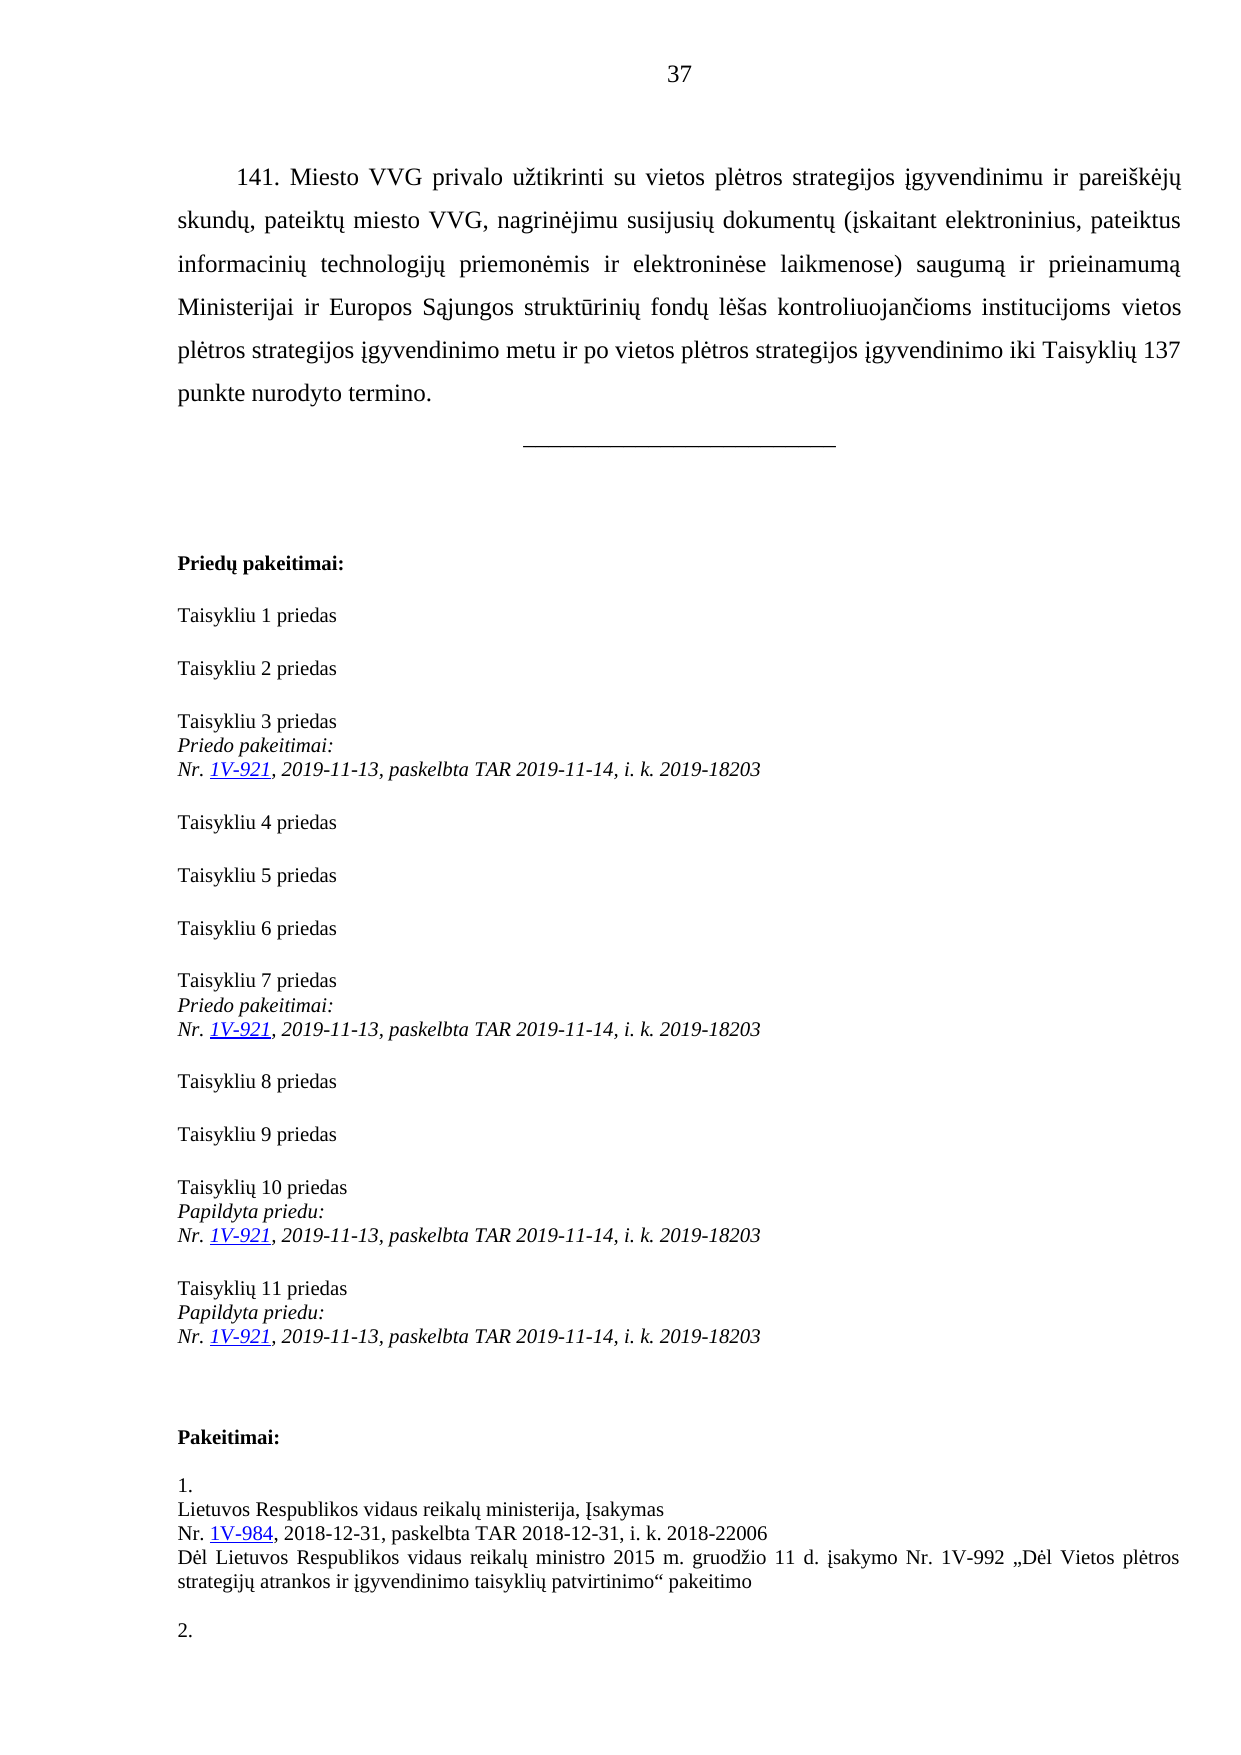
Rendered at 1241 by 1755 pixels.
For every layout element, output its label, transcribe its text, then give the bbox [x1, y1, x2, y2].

text Nr. 1V-921, 2019-11-13, paskelbta TAR 2019-11-14, i. k. 2019-18203 [177, 757, 1181, 781]
text Dėl Lietuvos Respublikos vidaus reikalų ministro 2015 m. gruodžio 11 d. įsakymo Nr. 1V-992 „Dėl Vietos plėtros strategijų atrankos ir įgyvendinimo taisyklių patvirtinimo“ pakeitimo [177, 1545, 1181, 1593]
text Priedo pakeitimai: [177, 992, 1181, 1017]
text Taisyklių 10 priedas [177, 1175, 1181, 1199]
text Taisyklių 11 priedas [177, 1276, 1181, 1300]
text Papildyta priedu: [177, 1199, 1181, 1223]
text Nr. 1V-921, 2019-11-13, paskelbta TAR 2019-11-14, i. k. 2019-18203 [177, 1017, 1181, 1041]
text Taisykliu 3 priedas [177, 709, 1181, 733]
text _________________________ [177, 421, 1181, 450]
text Taisykliu 1 priedas [177, 603, 1181, 627]
text Taisykliu 9 priedas [177, 1122, 1181, 1146]
text Papildyta priedu: [177, 1300, 1181, 1324]
text 141. Miesto VVG privalo užtikrinti su vietos plėtros strategijos įgyvendinimu ir pareiškėjų skundų, pateiktų miesto VVG, nagrinėjimu susijusių dokumentų (įskaitant elektroninius, pateiktus informacinių technologijų priemonėmis ir elektroninėse laikmenose) saugumą ir prieinamumą Ministerijai ir Europos Sąjungos struktūrinių fondų lėšas kontroliuojančioms institucijoms vietos plėtros strategijos įgyvendinimo metu ir po vietos plėtros strategijos įgyvendinimo iki Taisyklių 137 punkte nurodyto termino. [177, 162, 1181, 407]
text Nr. 1V-921, 2019-11-13, paskelbta TAR 2019-11-14, i. k. 2019-18203 [177, 1223, 1181, 1247]
text Taisykliu 6 priedas [177, 916, 1181, 940]
text Taisykliu 8 priedas [177, 1069, 1181, 1093]
text 1. [177, 1473, 1181, 1497]
text Taisykliu 2 priedas [177, 656, 1181, 680]
text Pakeitimai: [177, 1425, 1181, 1449]
text Priedų pakeitimai: [177, 551, 1181, 575]
text Lietuvos Respublikos vidaus reikalų ministerija, Įsakymas [177, 1497, 1181, 1521]
text 2. [177, 1617, 1181, 1642]
text Taisykliu 4 priedas [177, 810, 1181, 834]
text Taisykliu 7 priedas [177, 968, 1181, 992]
text Nr. 1V-921, 2019-11-13, paskelbta TAR 2019-11-14, i. k. 2019-18203 [177, 1324, 1181, 1348]
text Priedo pakeitimai: [177, 733, 1181, 757]
text Taisykliu 5 priedas [177, 863, 1181, 887]
text Nr. 1V-984, 2018-12-31, paskelbta TAR 2018-12-31, i. k. 2018-22006 [177, 1521, 1181, 1545]
